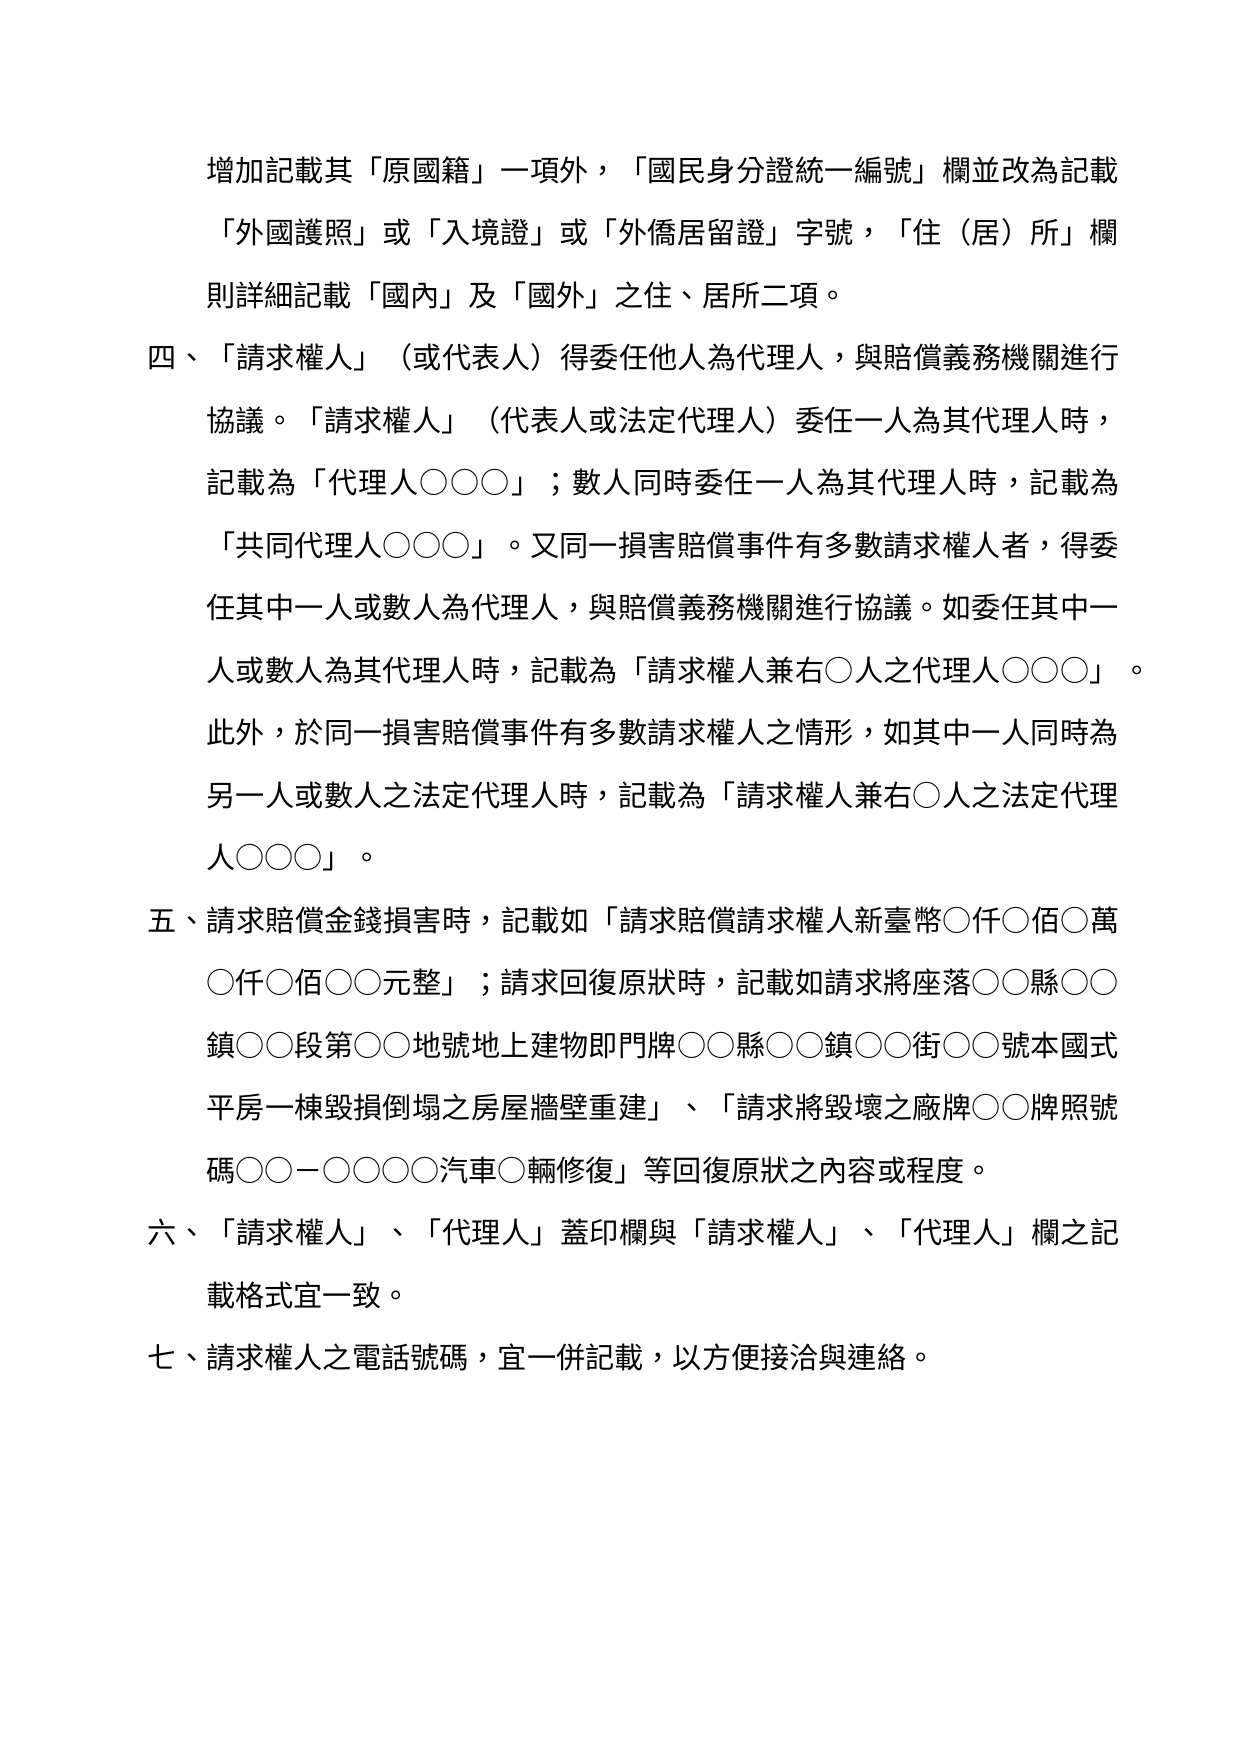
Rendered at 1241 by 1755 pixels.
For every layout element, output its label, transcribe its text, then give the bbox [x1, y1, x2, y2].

text 增加記載其「原國籍」一項外，「國民身分證統一編號」欄並改為記載「外國護照」或「入境證」或「外僑居留證」字號，「住（居）所」欄則詳細記載「國內」及「國外」之住、居所二項。 [148, 127, 1122, 314]
text 五、請求賠償金錢損害時，記載如「請求賠償請求權人新臺幣○仟○佰○萬○仟○佰○○元整」；請求回復原狀時，記載如請求將座落○○縣○○鎮○○段第○○地號地上建物即門牌○○縣○○鎮○○街○○號本國式平房一棟毀損倒塌之房屋牆壁重建」、「請求將毀壞之廠牌○○牌照號碼○○－○○○○汽車○輛修復」等回復原狀之內容或程度。 [148, 877, 1122, 1189]
text 四、「請求權人」（或代表人）得委任他人為代理人，與賠償義務機關進行協議。「請求權人」（代表人或法定代理人）委任一人為其代理人時，記載為「代理人○○○」；數人同時委任一人為其代理人時，記載為「共同代理人○○○」。又同一損害賠償事件有多數請求權人者，得委任其中一人或數人為代理人，與賠償義務機關進行協議。如委任其中一人或數人為其代理人時，記載為「請求權人兼右○人之代理人○○○」。此外，於同一損害賠償事件有多數請求權人之情形，如其中一人同時為另一人或數人之法定代理人時，記載為「請求權人兼右○人之法定代理人○○○」。 [148, 314, 1122, 877]
text 七、請求權人之電話號碼，宜一併記載，以方便接洽與連絡。 [148, 1314, 1122, 1377]
text 六、「請求權人」、「代理人」蓋印欄與「請求權人」、「代理人」欄之記載格式宜一致。 [148, 1189, 1122, 1314]
